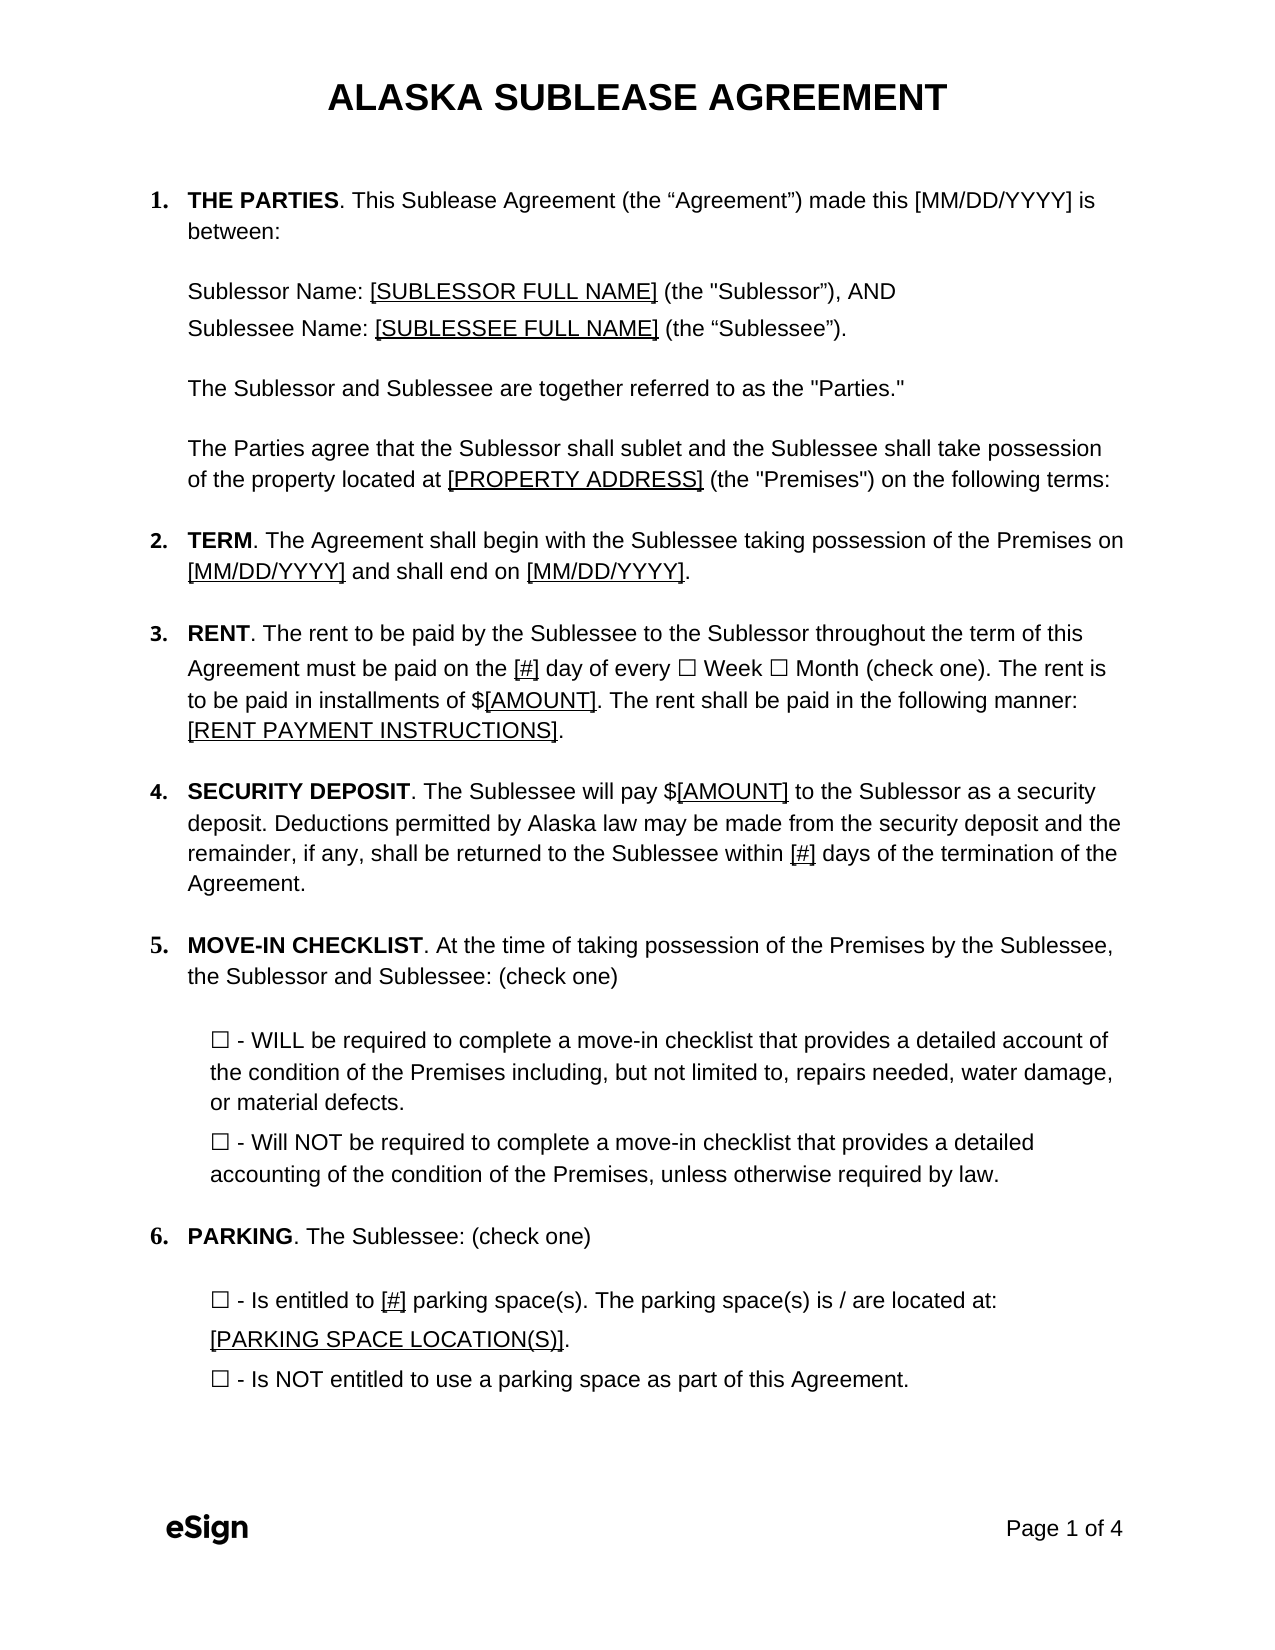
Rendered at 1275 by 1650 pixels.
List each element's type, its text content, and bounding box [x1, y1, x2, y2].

text The Parties agree that the Sublessor shall sublet and the Sublessee shall take possession of the property located at [PROPERTY ADDRESS] (the "Premises") on the following terms: [187, 435, 1125, 492]
list MOVE-IN CHECKLIST. At the time of taking possession of the Premises by the Sublessee, the Sublessor and Sublessee: (check one) [150, 931, 1125, 989]
list THE PARTIES. This Sublease Agreement (the “Agreement”) made this [MM/DD/YYYY] is between: [150, 185, 1125, 244]
list ☐ - WILL be required to complete a move-in checklist that provides a detailed account of the condition of the Premises including, but not limited to, repairs needed, water damage, or material defects. [210, 1024, 1125, 1115]
text ☐ - Is NOT entitled to use a parking space as part of this Agreement. [210, 1363, 1125, 1394]
text [PARKING SPACE LOCATION(S)]. [210, 1326, 1125, 1353]
title ALASKA SUBLEASE AGREEMENT [150, 75, 1125, 118]
text ☐ - Is entitled to [#] parking space(s). The parking space(s) is / are located at: [210, 1284, 1125, 1315]
list TERM. The Agreement shall begin with the Sublessee taking possession of the Premises on [MM/DD/YYYY] and shall end on [MM/DD/YYYY]. [150, 526, 1125, 584]
subtitle Sublessor Name: [SUBLESSOR FULL NAME] (the "Sublessor”), AND [187, 278, 1125, 304]
text Sublessee Name: [SUBLESSEE FULL NAME] (the “Sublessee”). [187, 314, 1125, 341]
subtitle The Sublessor and Sublessee are together referred to as the "Parties." [187, 375, 1125, 401]
list RENT. The rent to be paid by the Sublessee to the Sublessor throughout the term of this Agreement must be paid on the [#] day of every ☐ Week ☐ Month (check one). The rent is to be paid in installments of $[AMOUNT]. The rent shall be paid in the following manner: [RENT PAYMENT INSTRUCTIONS]. [150, 619, 1125, 743]
list PARKING. The Sublessee: (check one) [150, 1221, 1125, 1250]
list SECURITY DEPOSIT. The Sublessee will pay $[AMOUNT] to the Sublessor as a security deposit. Deductions permitted by Alaska law may be made from the security deposit and the remainder, if any, shall be returned to the Sublessee within [#] days of the termination of the Agreement. [150, 777, 1125, 897]
list ☐ - Will NOT be required to complete a move-in checklist that provides a detailed accounting of the condition of the Premises, unless otherwise required by law. [210, 1125, 1125, 1187]
